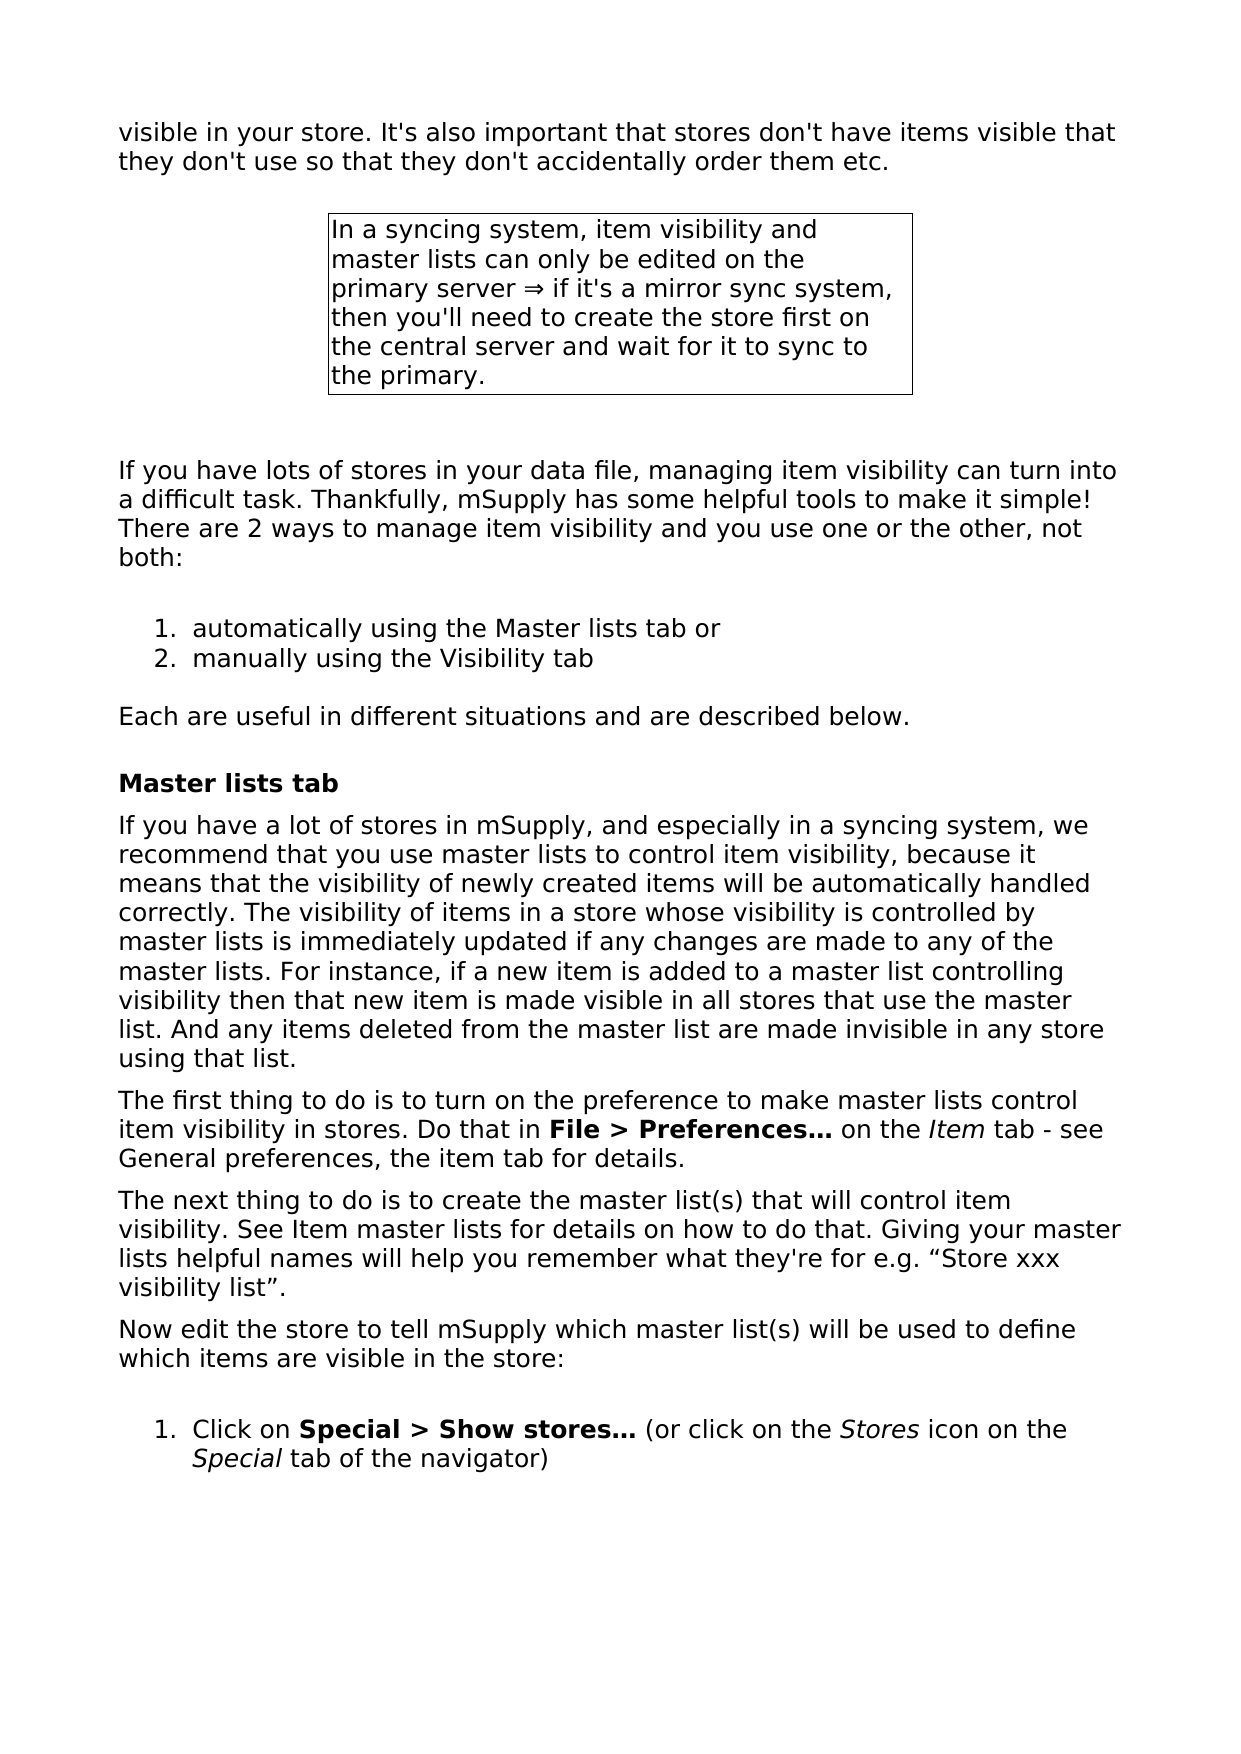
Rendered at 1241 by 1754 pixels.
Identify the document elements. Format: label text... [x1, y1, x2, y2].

text Now edit the store to tell mSupply which master list(s) will be used to define which items are visible in the store: [118, 1315, 1122, 1373]
text If you have lots of stores in your data file, managing item visibility can turn into a difficult task. Thankfully, mSupply has some helpful tools to make it simple! There are 2 ways to manage item visibility and you use one or the other, not both: [118, 456, 1122, 573]
subtitle Master lists tab [118, 769, 1122, 798]
text The first thing to do is to turn on the preference to make master lists control item visibility in stores. Do that in File > Preferences… on the Item tab - see General preferences, the item tab for details. [118, 1086, 1122, 1173]
text The next thing to do is to create the master list(s) that will control item visibility. See Item master lists for details on how to do that. Giving your master lists helpful names will help you remember what they're for e.g. “Store xxx visibility list”. [118, 1186, 1122, 1302]
list automatically using the Master lists tab or [177, 615, 1122, 644]
text visible in your store. It's also important that stores don't have items visible that they don't use so that they don't accidentally order them etc. [118, 118, 1122, 176]
text If you have a lot of stores in mSupply, and especially in a syncing system, we recommend that you use master lists to control item visibility, because it means that the visibility of newly created items will be automatically handled correctly. The visibility of items in a store whose visibility is controlled by master lists is immediately updated if any changes are made to any of the master lists. For instance, if a new item is added to a master list controlling visibility then that new item is made visible in all stores that use the master list. And any items deleted from the master list are made invisible in any store using that list. [118, 811, 1122, 1073]
list Click on Special > Show stores… (or click on the Stores icon on the Special tab of the navigator) [177, 1415, 1122, 1474]
text Each are useful in different situations and are described below. [118, 702, 1122, 732]
list manually using the Visibility tab [177, 644, 1122, 673]
table_header In a syncing system, item visibility and master lists can only be edited on the primary server ⇒ if it's a mirror sync system, then you'll need to create the store first on the central server and wait for it to sync to the primary. [329, 214, 912, 393]
